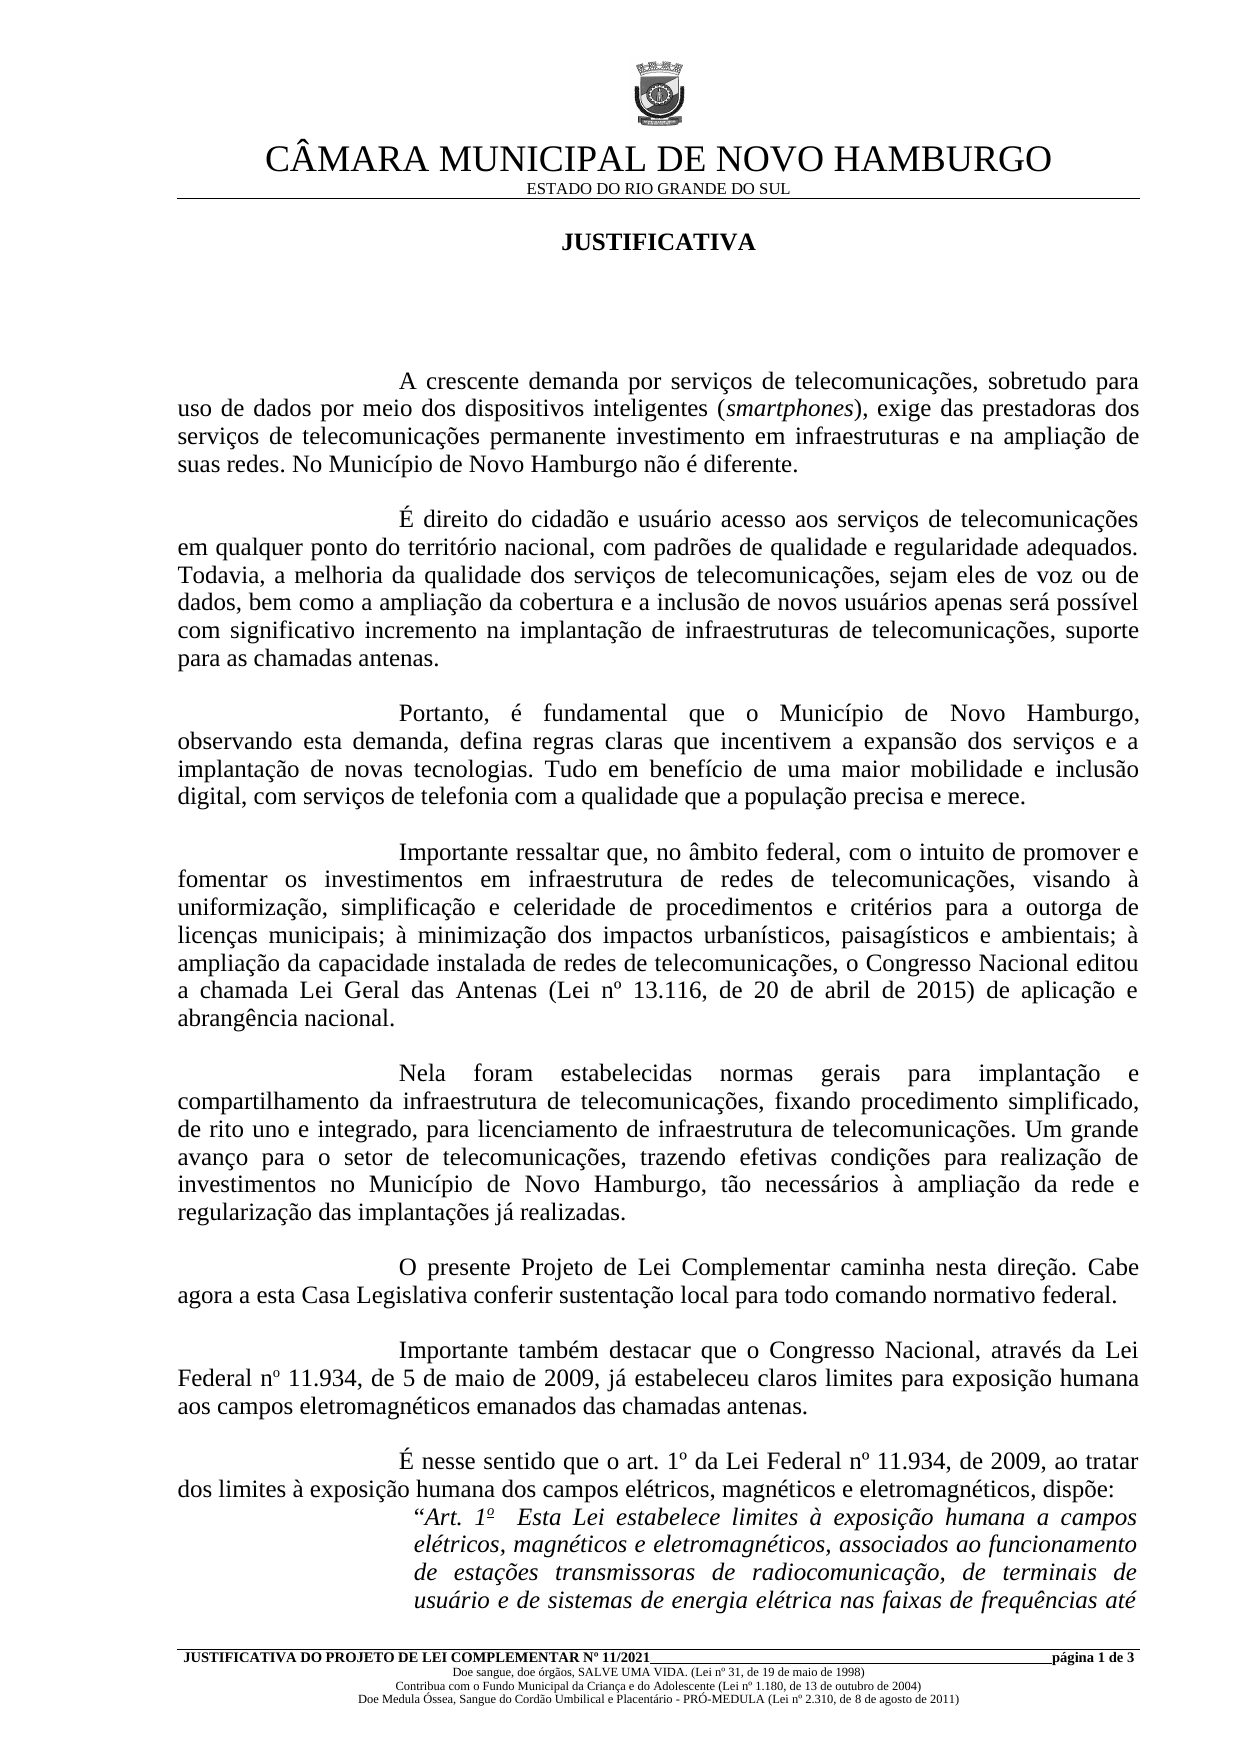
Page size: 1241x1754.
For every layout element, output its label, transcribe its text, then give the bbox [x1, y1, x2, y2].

text É nesse sentido que o art. 1º da Lei Federal nº 11.934, de 2009, ao tratar dos limites à exposição humana dos campos elétricos, magnéticos e eletromagnéticos, dispõe: [177, 1447, 1140, 1503]
text Importante ressaltar que, no âmbito federal, com o intuito de promover e fomentar os investimentos em infraestrutura de redes de telecomunicações, visando à uniformização, simplificação e celeridade de procedimentos e critérios para a outorga de licenças municipais; à minimização dos impactos urbanísticos, paisagísticos e ambientais; à ampliação da capacidade instalada de redes de telecomunicações, o Congresso Nacional editou a chamada Lei Geral das Antenas (Lei nº 13.116, de 20 de abril de 2015) de aplicação e abrangência nacional. [177, 838, 1140, 1032]
text É direito do cidadão e usuário acesso aos serviços de telecomunicações em qualquer ponto do território nacional, com padrões de qualidade e regularidade adequados. Todavia, a melhoria da qualidade dos serviços de telecomunicações, sejam eles de voz ou de dados, bem como a ampliação da cobertura e a inclusão de novos usuários apenas será possível com significativo incremento na implantação de infraestruturas de telecomunicações, suporte para as chamadas antenas. [177, 505, 1140, 672]
text Nela foram estabelecidas normas gerais para implantação e compartilhamento da infraestrutura de telecomunicações, fixando procedimento simplificado, de rito uno e integrado, para licenciamento de infraestrutura de telecomunicações. Um grande avanço para o setor de telecomunicações, trazendo efetivas condições para realização de investimentos no Município de Novo Hamburgo, tão necessários à ampliação da rede e regularização das implantações já realizadas. [177, 1059, 1140, 1226]
text “Art. 1o Esta Lei estabelece limites à exposição humana a campos elétricos, magnéticos e eletromagnéticos, associados ao funcionamento de estações transmissoras de radiocomunicação, de terminais de usuário e de sistemas de energia elétrica nas faixas de frequências até [413, 1503, 1140, 1614]
text A crescente demanda por serviços de telecomunicações, sobretudo para uso de dados por meio dos dispositivos inteligentes (smartphones), exige das prestadoras dos serviços de telecomunicações permanente investimento em infraestruturas e na ampliação de suas redes. No Município de Novo Hamburgo não é diferente. [177, 367, 1140, 478]
text JUSTIFICATIVA [177, 228, 1140, 256]
text Portanto, é fundamental que o Município de Novo Hamburgo, observando esta demanda, defina regras claras que incentivem a expansão dos serviços e a implantação de novas tecnologias. Tudo em benefício de uma maior mobilidade e inclusão digital, com serviços de telefonia com a qualidade que a população precisa e merece. [177, 699, 1140, 810]
text O presente Projeto de Lei Complementar caminha nesta direção. Cabe agora a esta Casa Legislativa conferir sustentação local para todo comando normativo federal. [177, 1253, 1140, 1309]
text Importante também destacar que o Congresso Nacional, através da Lei Federal no 11.934, de 5 de maio de 2009, já estabeleceu claros limites para exposição humana aos campos eletromagnéticos emanados das chamadas antenas. [177, 1337, 1140, 1420]
